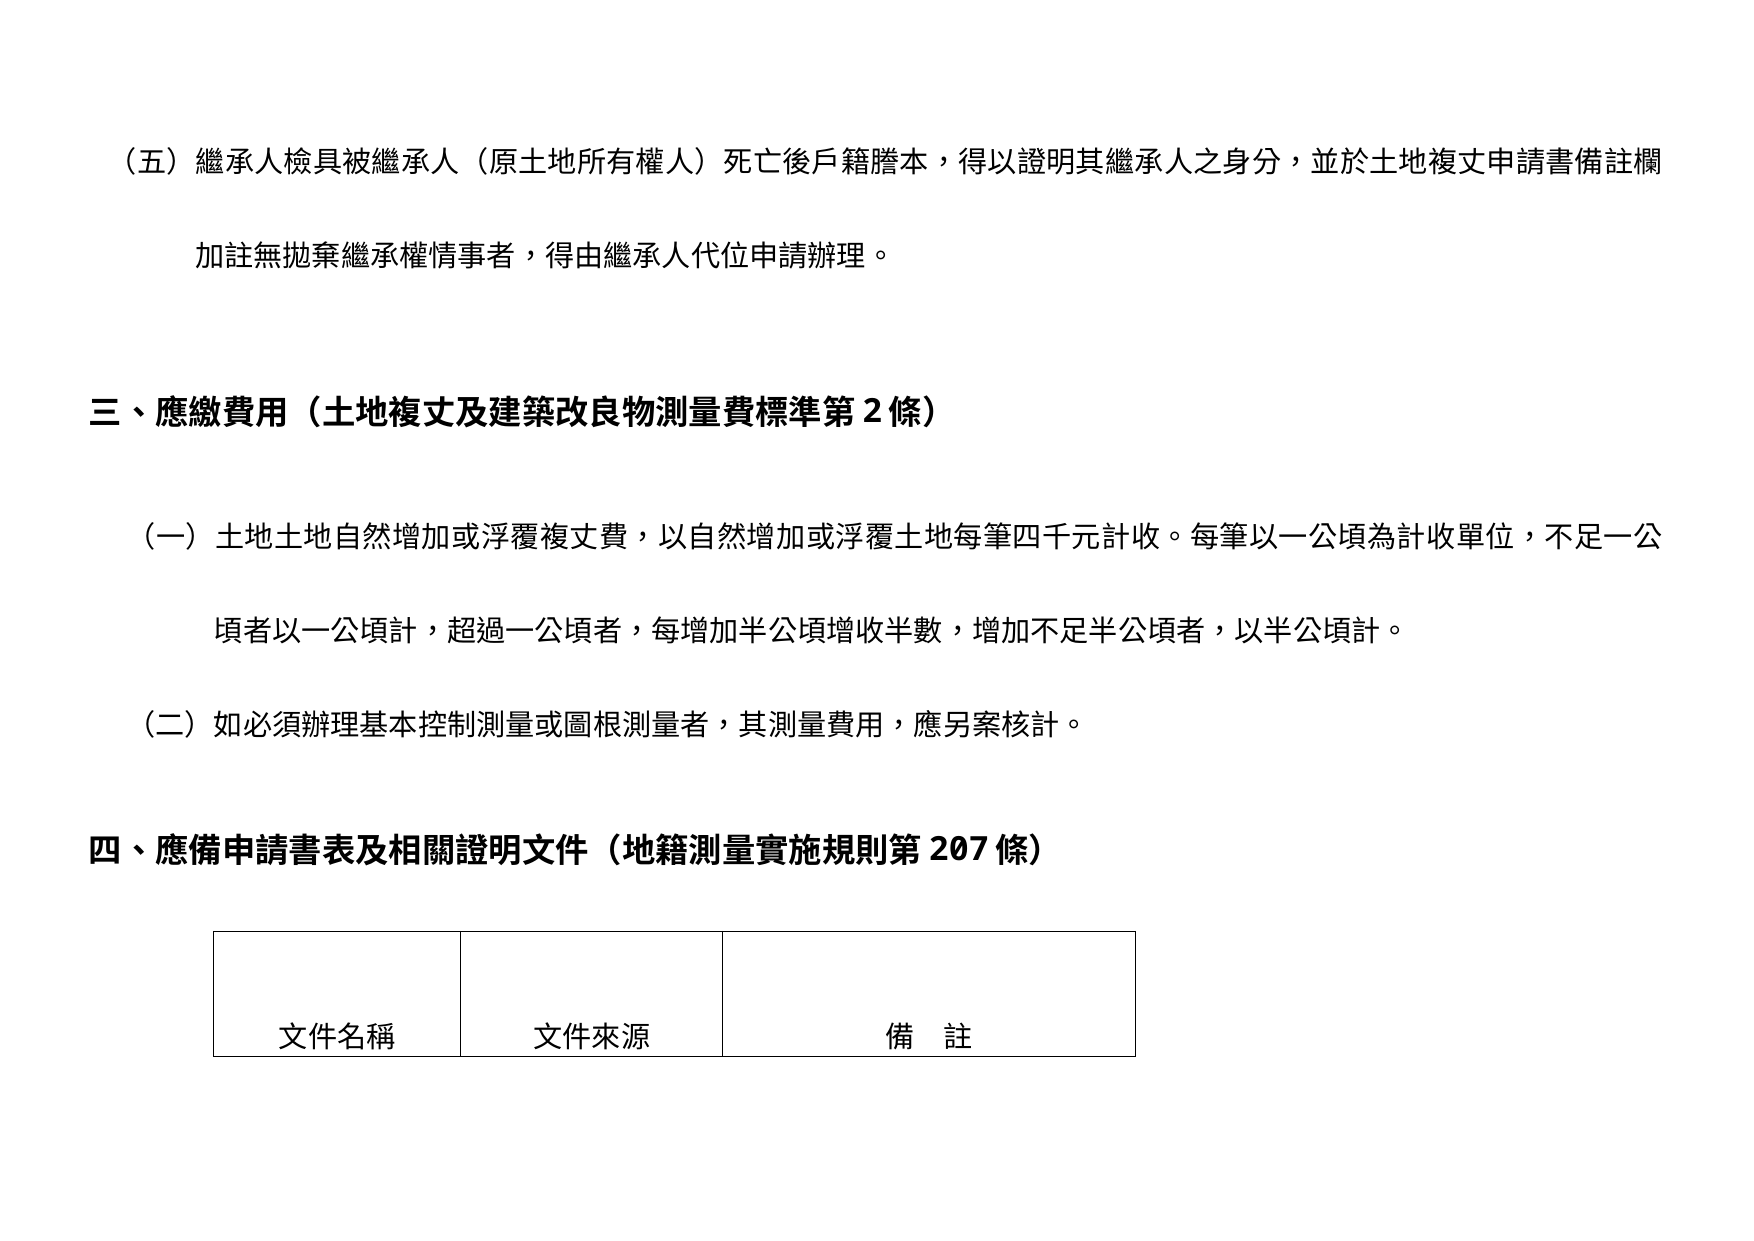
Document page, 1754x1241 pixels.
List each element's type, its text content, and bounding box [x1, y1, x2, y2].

text （五）繼承人檢具被繼承人（原土地所有權人）死亡後戶籍謄本，得以證明其繼承人之身分，並於土地複丈申請書備註欄加註無拋棄繼承權情事者，得由繼承人代位申請辦理。 [107, 118, 1665, 274]
text 三、應繳費用（土地複丈及建築改良物測量費標準第2條） [89, 368, 1665, 431]
text （一）土地土地自然增加或浮覆複丈費，以自然增加或浮覆土地每筆四千元計收。每筆以一公頃為計收單位，不足一公頃者以一公頃計，超過一公頃者，每增加半公頃增收半數，增加不足半公頃者，以半公頃計。 [126, 493, 1665, 649]
table_header 文件名稱 [214, 932, 460, 1056]
text （二）如必須辦理基本控制測量或圖根測量者，其測量費用，應另案核計。 [126, 681, 1665, 743]
table_header 文件來源 [461, 932, 722, 1056]
table_header 備 註 [723, 932, 1135, 1056]
text 四、應備申請書表及相關證明文件（地籍測量實施規則第207條） [89, 806, 1665, 868]
